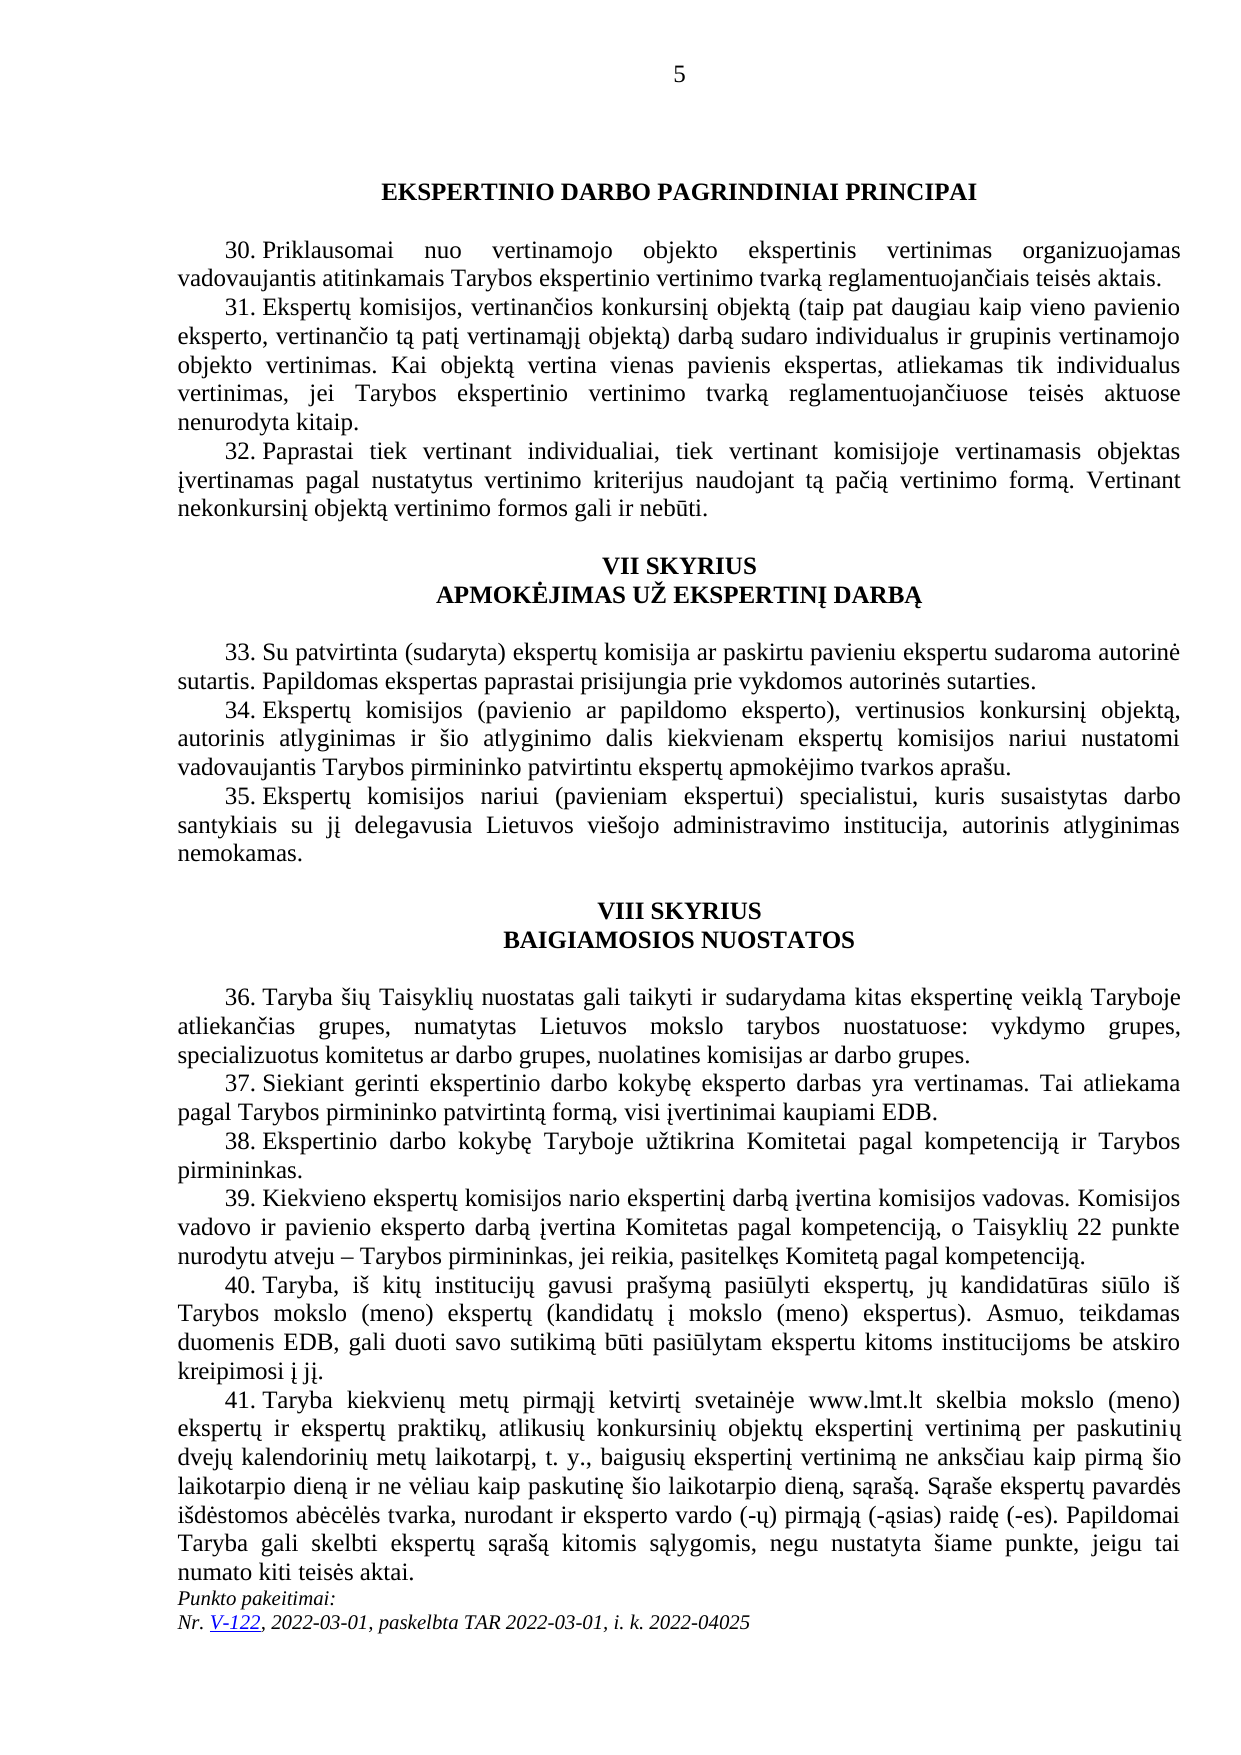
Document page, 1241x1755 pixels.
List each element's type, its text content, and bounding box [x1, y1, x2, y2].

text 35. Ekspertų komisijos nariui (pavieniam ekspertui) specialistui, kuris susaistytas darbo santykiais su jį delegavusia Lietuvos viešojo administravimo institucija, autorinis atlyginimas nemokamas. [177, 781, 1181, 867]
text BAIGIAMOSIOS NUOSTATOS [177, 925, 1181, 953]
text APMOKĖJIMAS UŽ EKSPERTINĮ DARBĄ [177, 580, 1181, 608]
text Nr. V-122, 2022-03-01, paskelbta TAR 2022-03-01, i. k. 2022-04025 [177, 1610, 1181, 1634]
text EKSPERTINIO DARBO PAGRINDINIAI PRINCIPAI [177, 177, 1181, 206]
text VIII SKYRIUS [177, 896, 1181, 925]
text 40. Taryba, iš kitų institucijų gavusi prašymą pasiūlyti ekspertų, jų kandidatūras siūlo iš Tarybos mokslo (meno) ekspertų (kandidatų į mokslo (meno) ekspertus). Asmuo, teikdamas duomenis EDB, gali duoti savo sutikimą būti pasiūlytam ekspertu kitoms institucijoms be atskiro kreipimosi į jį. [177, 1270, 1181, 1385]
text 38. Ekspertinio darbo kokybę Taryboje užtikrina Komitetai pagal kompetenciją ir Tarybos pirmininkas. [177, 1126, 1181, 1183]
text 33. Su patvirtinta (sudaryta) ekspertų komisija ar paskirtu pavieniu ekspertu sudaroma autorinė sutartis. Papildomas ekspertas paprastai prisijungia prie vykdomos autorinės sutarties. [177, 637, 1181, 695]
text 34. Ekspertų komisijos (pavienio ar papildomo eksperto), vertinusios konkursinį objektą, autorinis atlyginimas ir šio atlyginimo dalis kiekvienam ekspertų komisijos nariui nustatomi vadovaujantis Tarybos pirmininko patvirtintu ekspertų apmokėjimo tvarkos aprašu. [177, 695, 1181, 781]
text 39. Kiekvieno ekspertų komisijos nario ekspertinį darbą įvertina komisijos vadovas. Komisijos vadovo ir pavienio eksperto darbą įvertina Komitetas pagal kompetenciją, o Taisyklių 22 punkte nurodytu atveju – Tarybos pirmininkas, jei reikia, pasitelkęs Komitetą pagal kompetenciją. [177, 1183, 1181, 1270]
text Punkto pakeitimai: [177, 1586, 1181, 1610]
text 41. Taryba kiekvienų metų pirmąjį ketvirtį svetainėje www.lmt.lt skelbia mokslo (meno) ekspertų ir ekspertų praktikų, atlikusių konkursinių objektų ekspertinį vertinimą per paskutinių dvejų kalendorinių metų laikotarpį, t. y., baigusių ekspertinį vertinimą ne anksčiau kaip pirmą šio laikotarpio dieną ir ne vėliau kaip paskutinę šio laikotarpio dieną, sąrašą. Sąraše ekspertų pavardės išdėstomos abėcėlės tvarka, nurodant ir eksperto vardo (-ų) pirmąją (-ąsias) raidę (-es). Papildomai Taryba gali skelbti ekspertų sąrašą kitomis sąlygomis, negu nustatyta šiame punkte, jeigu tai numato kiti teisės aktai. [177, 1385, 1181, 1586]
text 30. Priklausomai nuo vertinamojo objekto ekspertinis vertinimas organizuojamas vadovaujantis atitinkamais Tarybos ekspertinio vertinimo tvarką reglamentuojančiais teisės aktais. [177, 235, 1181, 292]
text VII SKYRIUS [177, 551, 1181, 580]
text 32. Paprastai tiek vertinant individualiai, tiek vertinant komisijoje vertinamasis objektas įvertinamas pagal nustatytus vertinimo kriterijus naudojant tą pačią vertinimo formą. Vertinant nekonkursinį objektą vertinimo formos gali ir nebūti. [177, 436, 1181, 522]
text 37. Siekiant gerinti ekspertinio darbo kokybę eksperto darbas yra vertinamas. Tai atliekama pagal Tarybos pirmininko patvirtintą formą, visi įvertinimai kaupiami EDB. [177, 1068, 1181, 1126]
text 31. Ekspertų komisijos, vertinančios konkursinį objektą (taip pat daugiau kaip vieno pavienio eksperto, vertinančio tą patį vertinamąjį objektą) darbą sudaro individualus ir grupinis vertinamojo objekto vertinimas. Kai objektą vertina vienas pavienis ekspertas, atliekamas tik individualus vertinimas, jei Tarybos ekspertinio vertinimo tvarką reglamentuojančiuose teisės aktuose nenurodyta kitaip. [177, 292, 1181, 436]
text 36. Taryba šių Taisyklių nuostatas gali taikyti ir sudarydama kitas ekspertinę veiklą Taryboje atliekančias grupes, numatytas Lietuvos mokslo tarybos nuostatuose: vykdymo grupes, specializuotus komitetus ar darbo grupes, nuolatines komisijas ar darbo grupes. [177, 982, 1181, 1068]
